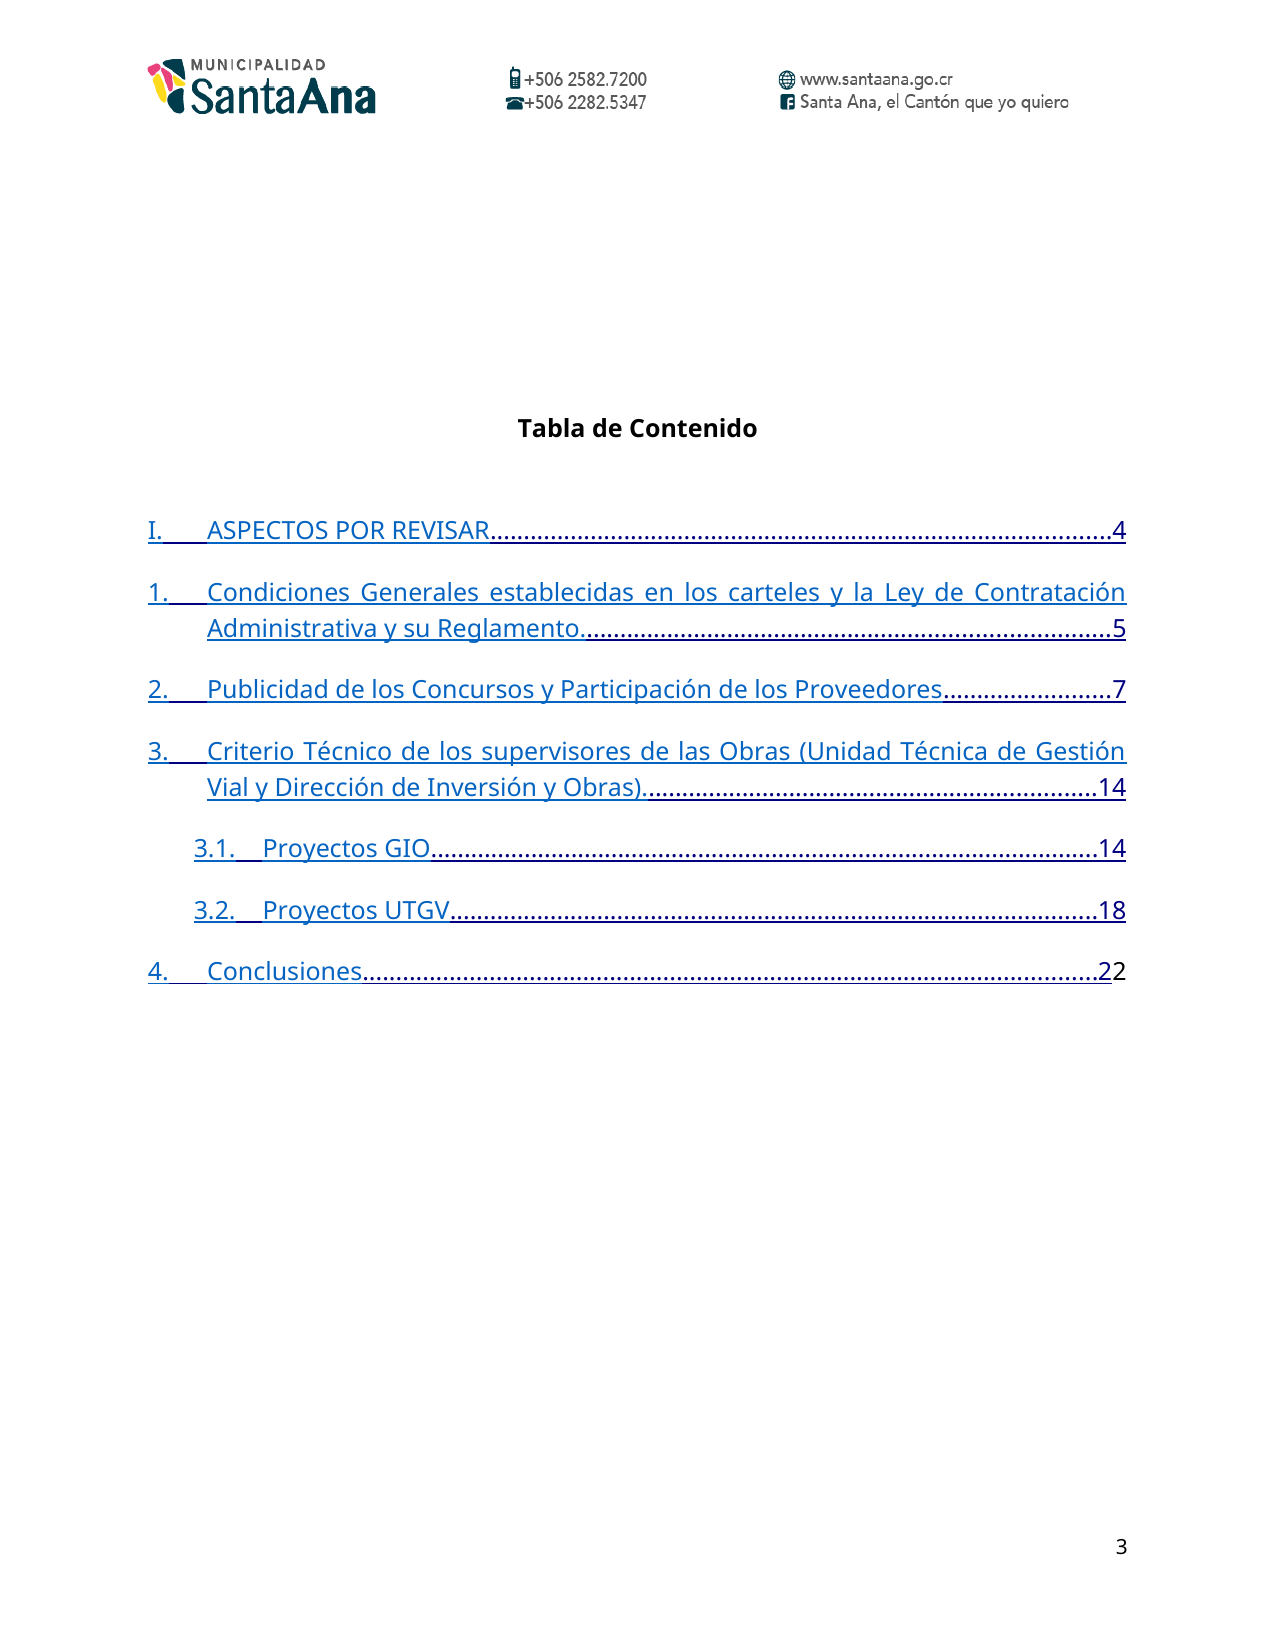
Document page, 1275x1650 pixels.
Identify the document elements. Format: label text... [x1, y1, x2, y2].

text 2. Publicidad de los Concursos y Participación de los Proveedores 7 [148, 672, 1127, 706]
text I. ASPECTOS POR REVISAR 4 [148, 513, 1127, 547]
text Tabla de Contenido [148, 411, 1127, 445]
text 1. Condiciones Generales establecidas en los carteles y la Ley de Contratación Administrativa y su Reglamento. 5 [148, 605, 1127, 645]
text 3. Criterio Técnico de los supervisores de las Obras (Unidad Técnica de Gestión Vial y Dirección de Inversión y Obras). 14 [148, 764, 1127, 804]
text 3.2. Proyectos UTGV 18 [193, 892, 1127, 927]
text 1. Condiciones Generales establecidas en los carteles y la Ley de Contratación Administrativa y su Reglamento. 5 [148, 574, 1127, 603]
text 3.1. Proyectos GIO 14 [193, 831, 1127, 865]
text 4. Conclusiones 22 [148, 954, 1127, 988]
text 3. Criterio Técnico de los supervisores de las Obras (Unidad Técnica de Gestión Vial y Dirección de Inversión y Obras). 14 [148, 733, 1127, 762]
